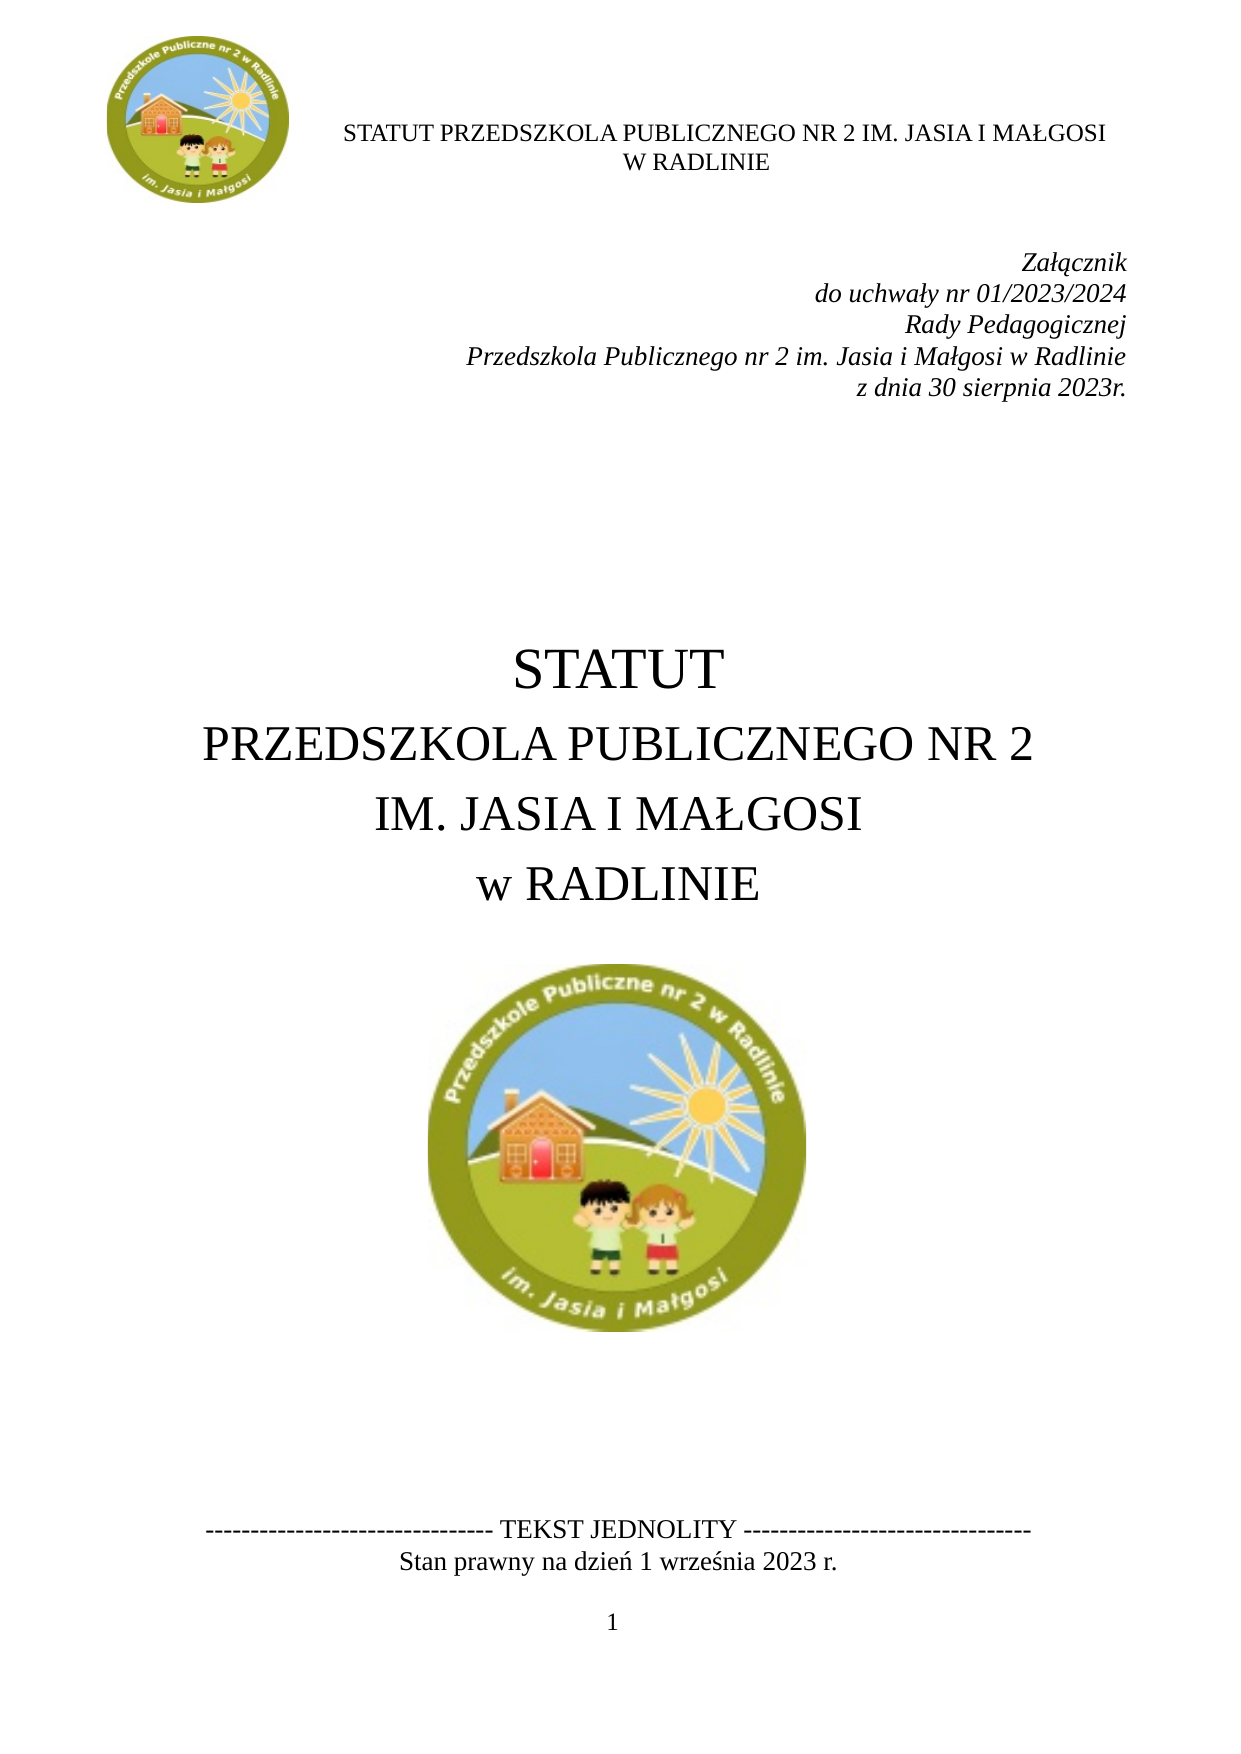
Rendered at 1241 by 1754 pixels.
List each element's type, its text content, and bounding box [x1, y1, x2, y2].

text Stan prawny na dzień 1 września 2023 r. [108, 1544, 1129, 1576]
text w RADLINIE [108, 854, 1129, 911]
picture [106, 36, 289, 203]
text STATUT [108, 634, 1129, 701]
text PRZEDSZKOLA PUBLICZNEGO NR 2 [108, 714, 1129, 771]
text Załącznik do uchwały nr 01/2023/2024 Rady Pedagogicznej Przedszkola Publicznego nr 2 im. Jasia i Małgosi w Radlinie z dnia 30 sierpnia 2023r. [108, 246, 1129, 402]
text -------------------------------- TEKST JEDNOLITY -------------------------------- [108, 1513, 1129, 1544]
picture [427, 964, 807, 1332]
text IM. JASIA I MAŁGOSI [108, 784, 1129, 841]
